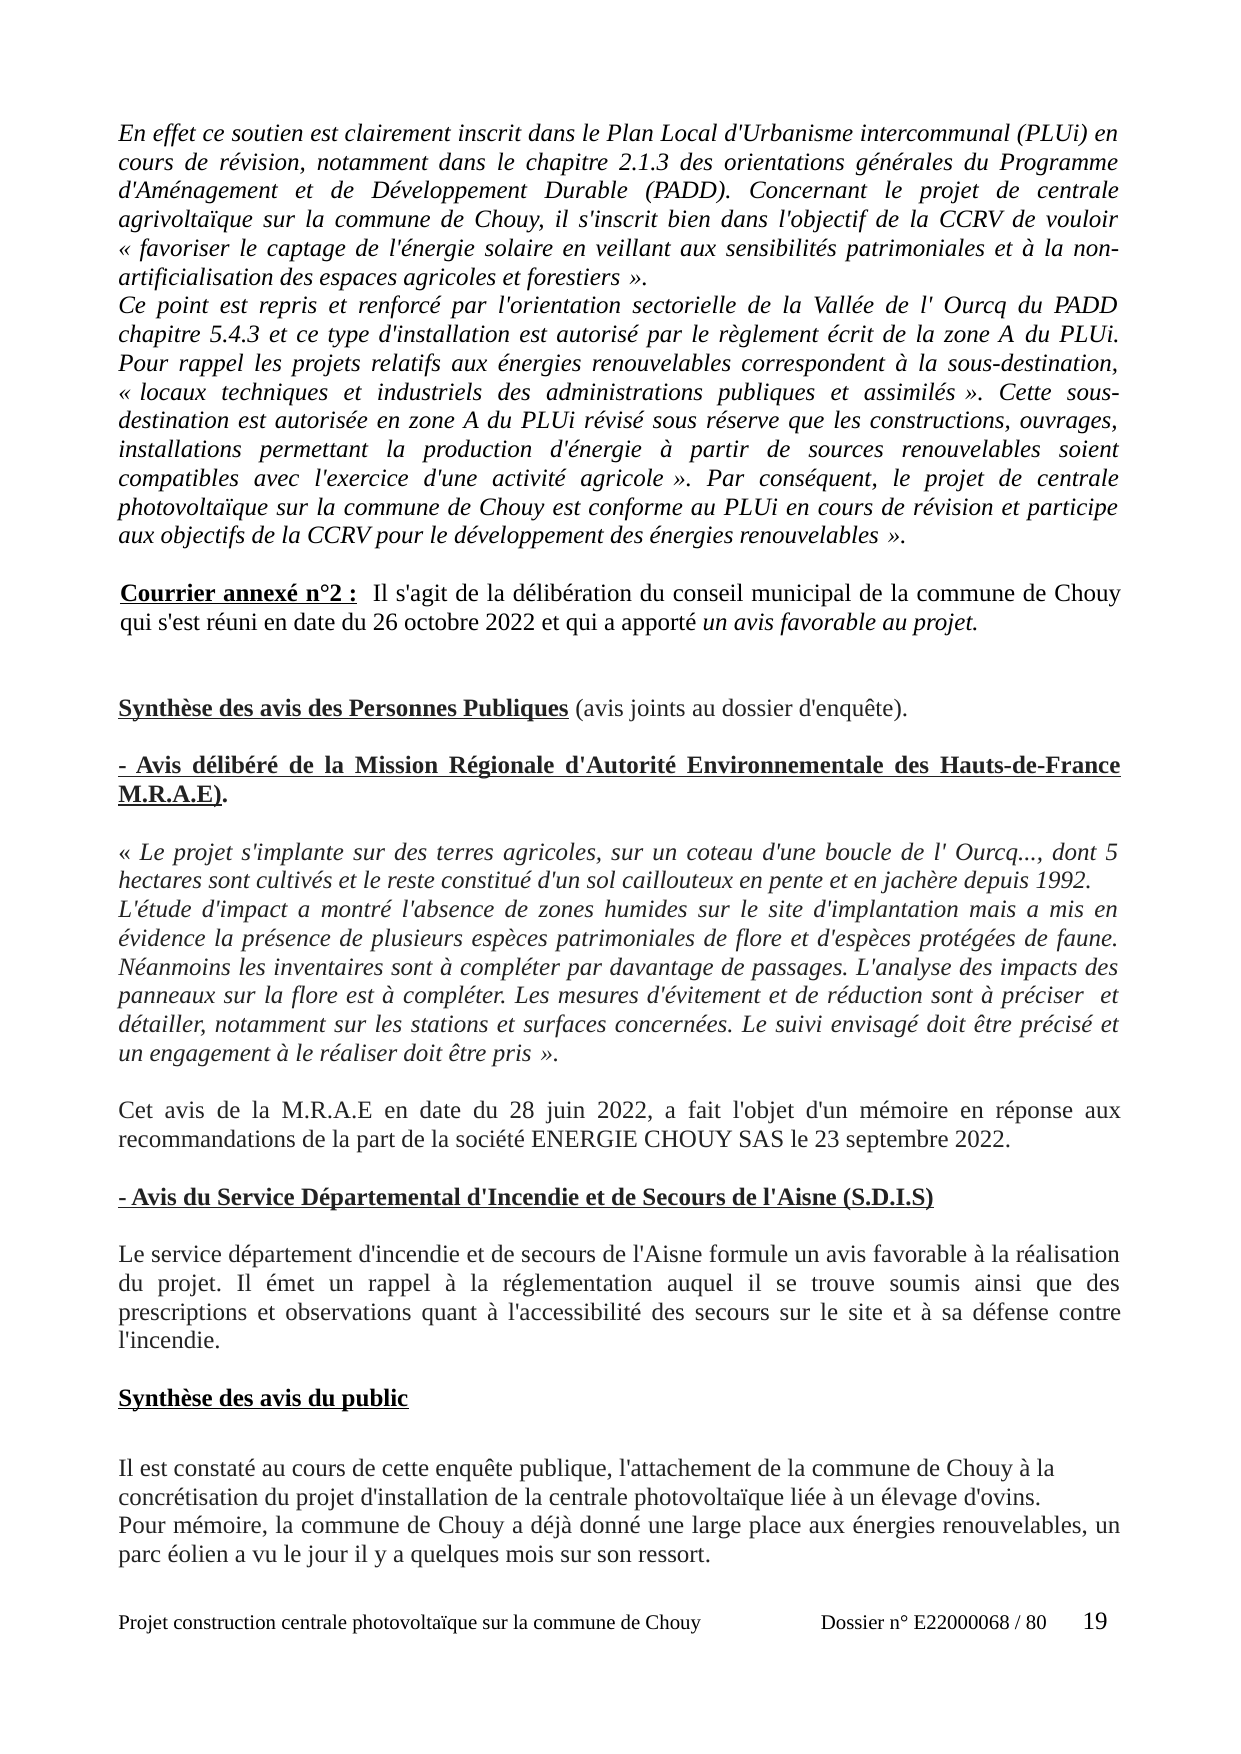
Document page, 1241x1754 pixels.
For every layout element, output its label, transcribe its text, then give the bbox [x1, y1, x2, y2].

list - Avis du Service Départemental d'Incendie et de Secours de l'Aisne (S.D.I.S) [118, 1182, 1122, 1211]
text L'étude d'impact a montré l'absence de zones humides sur le site d'implantation mais a mis en évidence la présence de plusieurs espèces patrimoniales de flore et d'espèces protégées de faune. Néanmoins les inventaires sont à compléter par davantage de passages. L'analyse des impacts des panneaux sur la flore est à compléter. Les mesures d'évitement et de réduction sont à préciser et détailler, notamment sur les stations et surfaces concernées. Le suivi envisagé doit être précisé et un engagement à le réaliser doit être pris ». [118, 894, 1122, 1067]
text Pour mémoire, la commune de Chouy a déjà donné une large place aux énergies renouvelables, un parc éolien a vu le jour il y a quelques mois sur son ressort. [118, 1511, 1122, 1568]
text Courrier annexé n°2 : Il s'agit de la délibération du conseil municipal de la commune de Chouy qui s'est réuni en date du 26 octobre 2022 et qui a apporté un avis favorable au projet. [120, 578, 1122, 636]
text En effet ce soutien est clairement inscrit dans le Plan Local d'Urbanisme intercommunal (PLUi) en cours de révision, notamment dans le chapitre 2.1.3 des orientations générales du Programme d'Aménagement et de Développement Durable (PADD). Concernant le projet de centrale agrivoltaïque sur la commune de Chouy, il s'inscrit bien dans l'objectif de la CCRV de vouloir « favoriser le captage de l'énergie solaire en veillant aux sensibilités patrimoniales et à la non-artificialisation des espaces agricoles et forestiers ». [118, 118, 1122, 291]
list Le service département d'incendie et de secours de l'Aisne formule un avis favorable à la réalisation du projet. Il émet un rappel à la réglementation auquel il se trouve soumis ainsi que des prescriptions et observations quant à l'accessibilité des secours sur le site et à sa défense contre l'incendie. [118, 1239, 1122, 1354]
text Synthèse des avis du public [118, 1383, 1122, 1412]
text « Le projet s'implante sur des terres agricoles, sur un coteau d'une boucle de l' Ourcq..., dont 5 hectares sont cultivés et le reste constitué d'un sol caillouteux en pente et en jachère depuis 1992. [118, 837, 1122, 894]
text Synthèse des avis des Personnes Publiques (avis joints au dossier d'enquête). [118, 693, 1122, 722]
text Cet avis de la M.R.A.E en date du 28 juin 2022, a fait l'objet d'un mémoire en réponse aux recommandations de la part de la société ENERGIE CHOUY SAS le 23 septembre 2022. [118, 1096, 1122, 1153]
text Ce point est repris et renforcé par l'orientation sectorielle de la Vallée de l' Ourcq du PADD chapitre 5.4.3 et ce type d'installation est autorisé par le règlement écrit de la zone A du PLUi. Pour rappel les projets relatifs aux énergies renouvelables correspondent à la sous-destination, « locaux techniques et industriels des administrations publiques et assimilés ». Cette sous-destination est autorisée en zone A du PLUi révisé sous réserve que les constructions, ouvrages, installations permettant la production d'énergie à partir de sources renouvelables soient compatibles avec l'exercice d'une activité agricole ». Par conséquent, le projet de centrale photovoltaïque sur la commune de Chouy est conforme au PLUi en cours de révision et participe aux objectifs de la CCRV pour le développement des énergies renouvelables ». [118, 291, 1122, 549]
text Il est constaté au cours de cette enquête publique, l'attachement de la commune de Chouy à la concrétisation du projet d'installation de la centrale photovoltaïque liée à un élevage d'ovins. [118, 1453, 1122, 1511]
list - Avis délibéré de la Mission Régionale d'Autorité Environnementale des Hauts-de-France M.R.A.E). [118, 751, 1122, 808]
